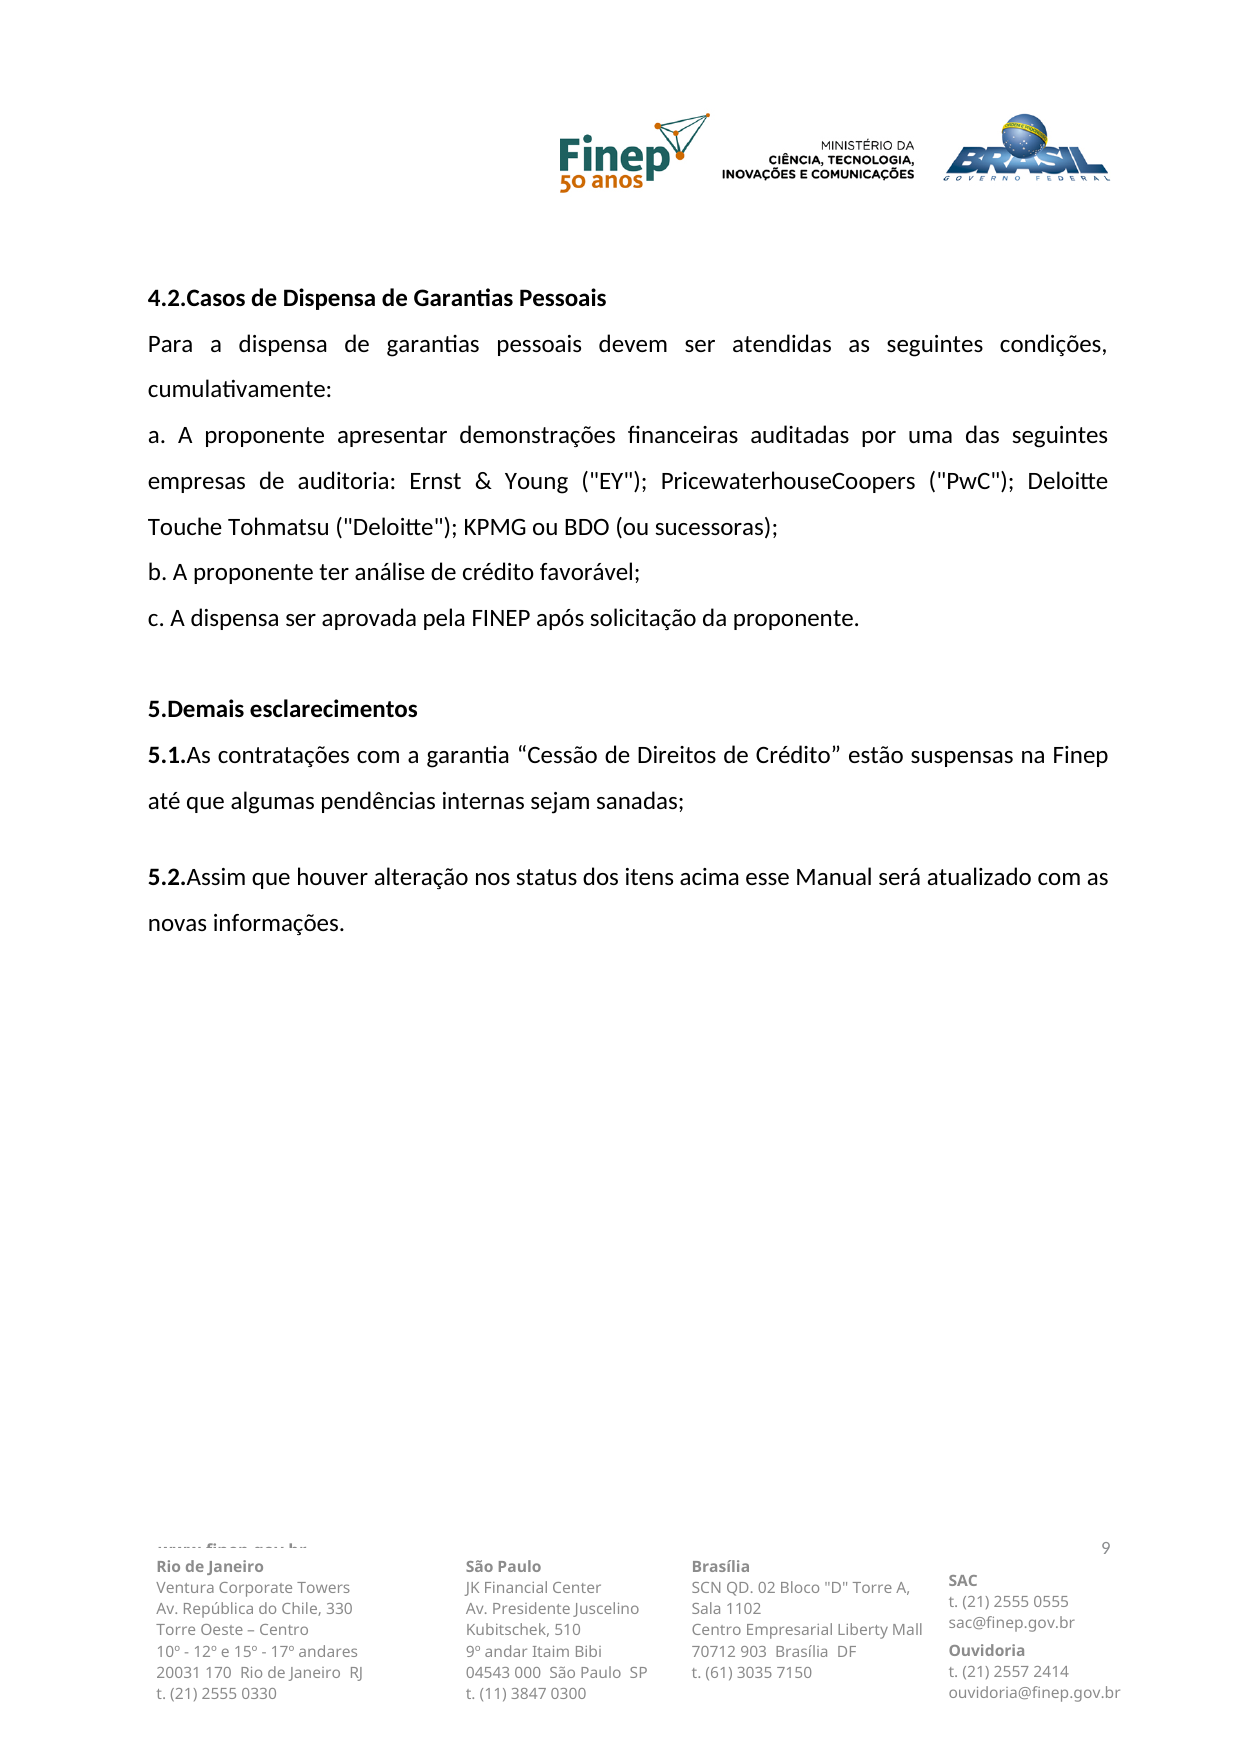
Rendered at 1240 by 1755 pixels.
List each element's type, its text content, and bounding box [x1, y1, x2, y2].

text b. A proponente ter análise de crédito favorável; [148, 556, 1110, 587]
list Assim que houver alteração nos status dos itens acima esse Manual será atualizado com as novas informações. [148, 861, 1110, 937]
list Casos de Dispensa de Garantias Pessoais [148, 282, 1110, 312]
text a. A proponente apresentar demonstrações financeiras auditadas por uma das seguintes empresas de auditoria: Ernst & Young ("EY"); PricewaterhouseCoopers ("PwC"); Deloitte Touche Tohmatsu ("Deloitte"); KPMG ou BDO (ou sucessoras); [148, 419, 1110, 541]
text c. A dispensa ser aprovada pela FINEP após solicitação da proponente. [148, 602, 1110, 633]
list Demais esclarecimentos [148, 693, 1110, 724]
text Para a dispensa de garantias pessoais devem ser atendidas as seguintes condições, cumulativamente: [148, 328, 1110, 404]
list As contratações com a garantia “Cessão de Direitos de Crédito” estão suspensas na Finep até que algumas pendências internas sejam sanadas; [148, 739, 1110, 816]
